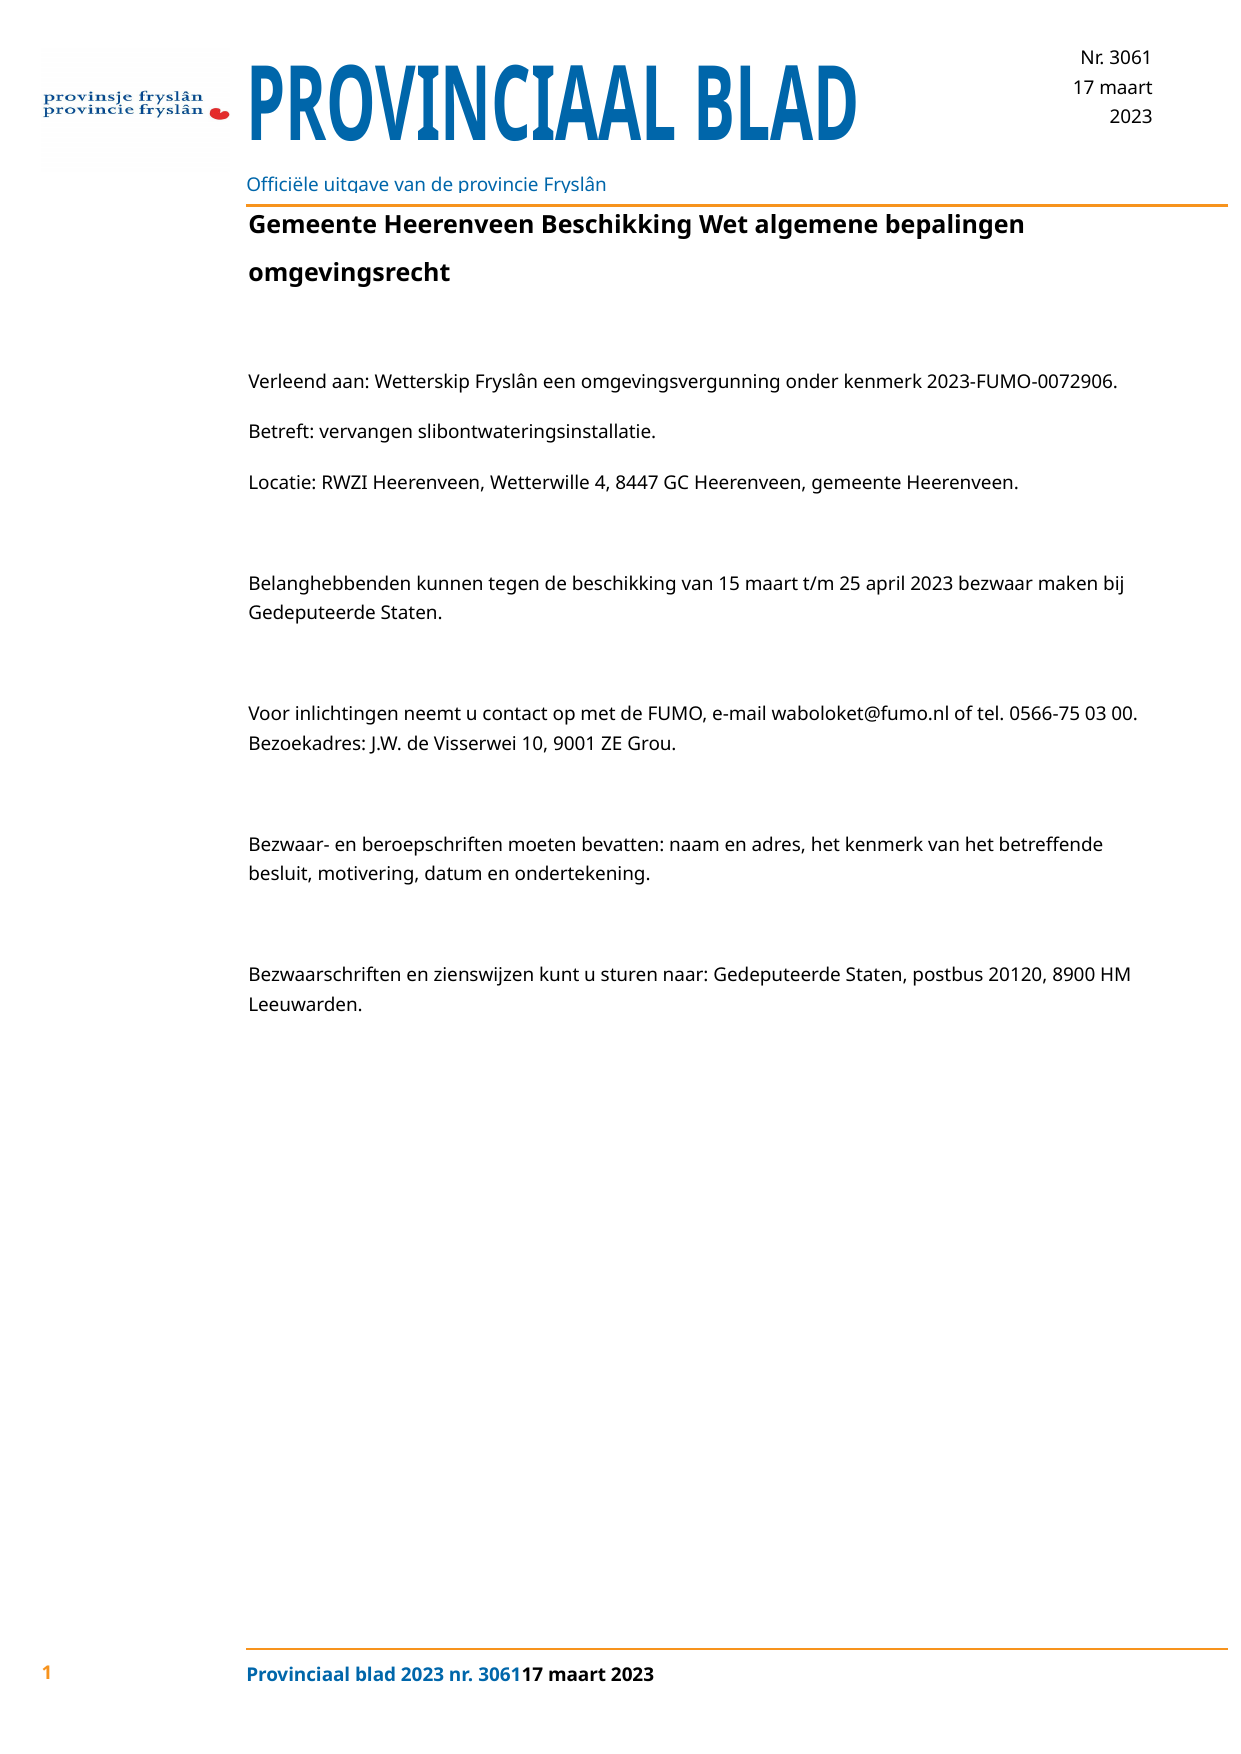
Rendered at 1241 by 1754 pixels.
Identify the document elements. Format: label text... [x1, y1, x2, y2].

text Voor inlichtingen neemt u contact op met de FUMO, e-mail waboloket@fumo.nl of tel. 0566-75 03 00. Bezoekadres: J.W. de Visserwei 10, 9001 ZE Grou. [248, 700, 1152, 756]
text Verleend aan: Wetterskip Fryslân een omgevingsvergunning onder kenmerk 2023-FUMO-0072906. [248, 368, 1152, 394]
text Bezwaar- en beroepschriften moeten bevatten: naam en adres, het kenmerk van het betreffende besluit, motivering, datum en ondertekening. [248, 831, 1152, 886]
picture [41, 47, 231, 172]
text Locatie: RWZI Heerenveen, Wetterwille 4, 8447 GC Heerenveen, gemeente Heerenveen. [248, 469, 1152, 495]
text Belanghebbenden kunnen tegen de beschikking van 15 maart t/m 25 april 2023 bezwaar maken bij Gedeputeerde Staten. [248, 570, 1152, 625]
text Betreft: vervangen slibontwateringsinstallatie. [248, 419, 1152, 444]
text Bezwaarschriften en zienswijzen kunt u sturen naar: Gedeputeerde Staten, postbus 20120, 8900 HM Leeuwarden. [248, 961, 1152, 1017]
text Gemeente Heerenveen Beschikking Wet algemene bepalingen omgevingsrecht [248, 207, 1152, 288]
